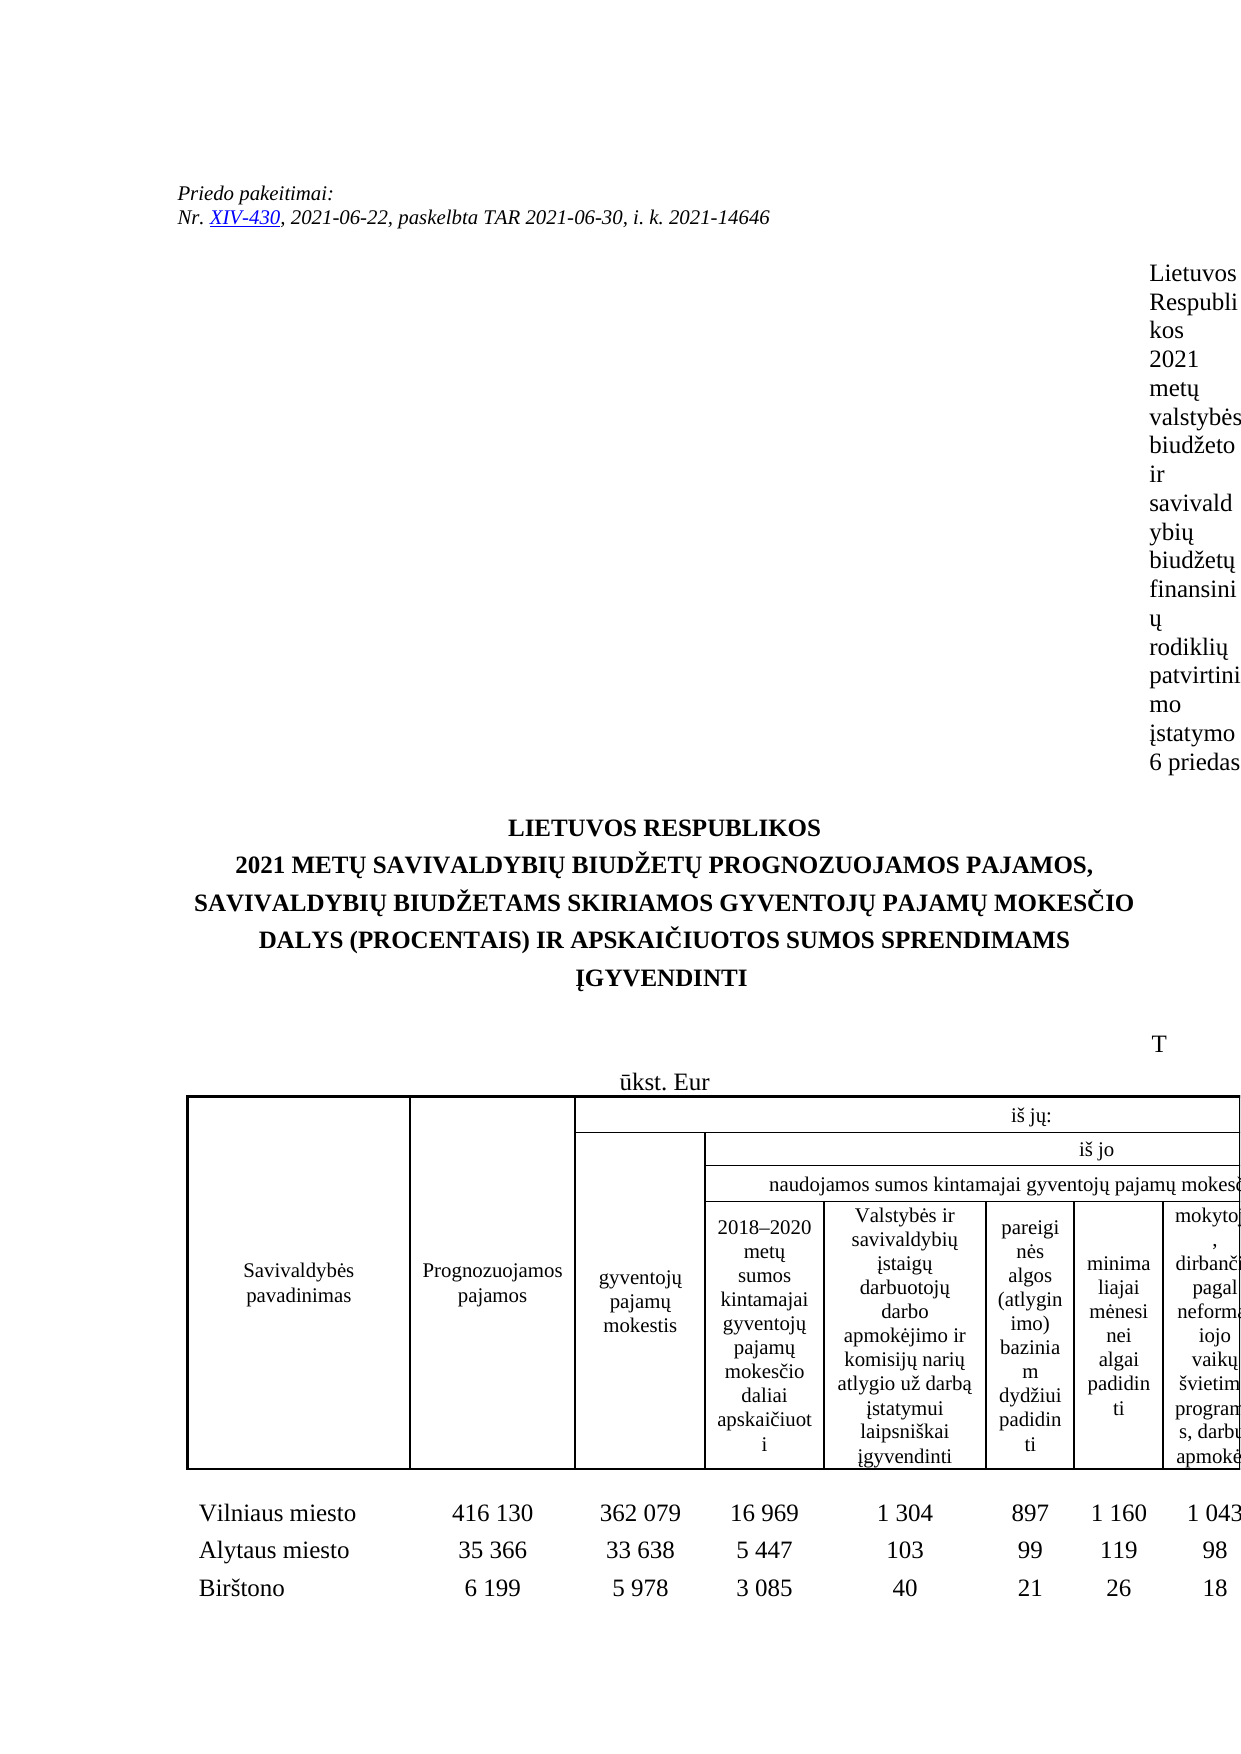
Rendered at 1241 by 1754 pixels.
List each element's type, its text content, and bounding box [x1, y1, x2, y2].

table_cell 362 079 [575, 1489, 705, 1526]
table_cell 416 130 [410, 1489, 575, 1526]
table_cell pareiginės algos (atlyginimo) baziniam dydžiui padidinti [987, 1202, 1073, 1468]
table_cell [410, 1470, 575, 1489]
table_cell [824, 1470, 986, 1489]
text 6 priedas [1149, 747, 1240, 775]
table_cell [575, 1470, 705, 1489]
table_cell 3 085 [705, 1564, 823, 1601]
table_cell 16 969 [705, 1489, 823, 1526]
table_cell [1163, 1470, 1240, 1489]
table_cell 40 [824, 1564, 986, 1601]
text Nr. XIV-430, 2021-06-22, paskelbta TAR 2021-06-30, i. k. 2021-14646 [177, 205, 1152, 229]
table_cell 6 199 [410, 1564, 575, 1601]
table_cell naudojamos sumos kintamajai gyventojų pajamų mokesčio daliai apskaičiuoti: [706, 1166, 1239, 1201]
table_cell gyventojų pajamų mokestis [576, 1133, 704, 1468]
table_cell 1 160 [1074, 1489, 1163, 1526]
table_cell [705, 1470, 823, 1489]
table_cell Vilniaus miesto [188, 1489, 410, 1526]
table_cell [1074, 1470, 1163, 1489]
table_cell 99 [986, 1526, 1074, 1564]
table_cell mokytojų, dirbančių pagal neformaliojo vaikų švietimo programas, darbui apmokėti [1164, 1202, 1239, 1468]
table_header Savivaldybės pavadinimas [189, 1098, 409, 1468]
text Lietuvos Respublikos [1149, 258, 1240, 344]
table_cell 103 [824, 1526, 986, 1564]
table_cell 35 366 [410, 1526, 575, 1564]
table_cell 1 043 [1163, 1489, 1240, 1526]
table_cell 33 638 [575, 1526, 705, 1564]
text Tūkst. Eur [177, 1020, 1152, 1095]
text savivaldybių biudžetų finansinių [1149, 488, 1240, 632]
text 2021 METŲ SAVIVALDYBIŲ BIUDŽETŲ PROGNOZUOJAMOS PAJAMOS, SAVIVALDYBIŲ BIUDŽETAMS SKIRIAMOS GYVENTOJŲ PAJAMŲ MOKESČIO DALYS (PROCENTAIS) IR APSKAIČIUOTOS SUMOS SPRENDIMAMS ĮGYVENDINTI [177, 842, 1152, 992]
table_cell 26 [1074, 1564, 1163, 1601]
table_cell Alytaus miesto [188, 1526, 410, 1564]
table_cell 897 [986, 1489, 1074, 1526]
table_cell 5 447 [705, 1526, 823, 1564]
table_header Prognozuojamos pajamos [411, 1098, 574, 1468]
table_cell 119 [1074, 1526, 1163, 1564]
table_cell Valstybės ir savivaldybių įstaigų darbuotojų darbo apmokėjimo ir komisijų narių atlygio už darbą įstatymui laipsniškai įgyvendinti [825, 1202, 985, 1468]
table_cell 5 978 [575, 1564, 705, 1601]
table_header iš jų: [576, 1098, 1239, 1132]
table_cell Birštono [188, 1564, 410, 1601]
table_cell 1 304 [824, 1489, 986, 1526]
table_cell [986, 1470, 1074, 1489]
table_cell 18 [1163, 1564, 1240, 1601]
table_cell [188, 1470, 410, 1489]
text rodiklių patvirtinimo įstatymo [1149, 632, 1240, 747]
text LIETUVOS RESPUBLIKOS [177, 804, 1152, 842]
text 2021 metų valstybės biudžeto ir [1149, 344, 1240, 488]
text Priedo pakeitimai: [177, 181, 1152, 205]
table_cell minimaliajai mėnesinei algai padidinti [1075, 1202, 1162, 1468]
table_cell 2018–2020 metų sumos kintamajai gyventojų pajamų mokesčio daliai apskaičiuoti [706, 1202, 823, 1468]
table_cell 21 [986, 1564, 1074, 1601]
table_cell iš jo [706, 1133, 1239, 1165]
table_cell 98 [1163, 1526, 1240, 1564]
